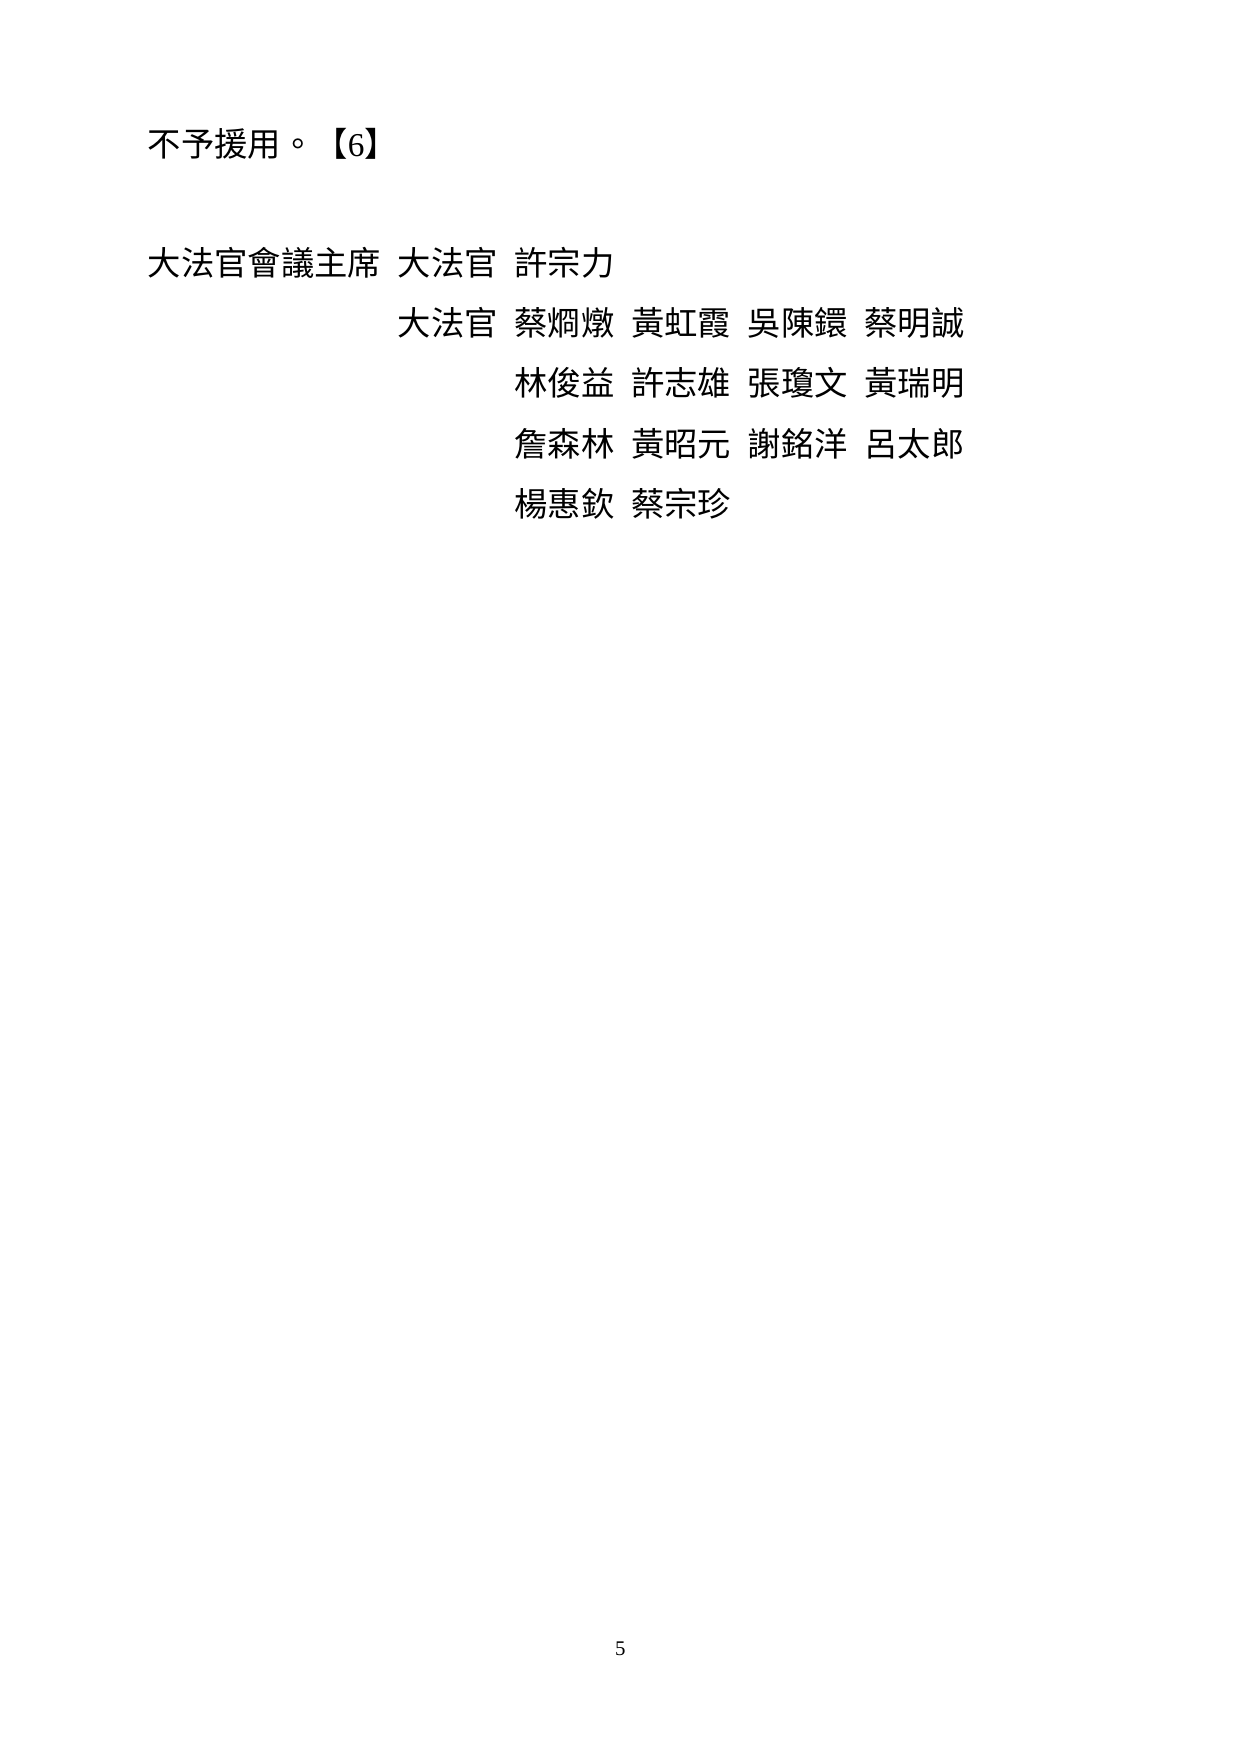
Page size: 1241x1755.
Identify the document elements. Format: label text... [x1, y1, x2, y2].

text 大法官會議主席 大法官 許宗力 [148, 237, 1093, 285]
text 林俊益 許志雄 張瓊文 黃瑞明 [148, 357, 1093, 405]
text 詹森林 黃昭元 謝銘洋 呂太郎 [148, 417, 1093, 466]
text 楊惠欽 蔡宗珍 [148, 477, 1093, 526]
text 大法官 蔡烱燉 黃虹霞 吳陳鐶 蔡明誠 [148, 297, 1093, 345]
text 不予援用。【6】 [148, 118, 1093, 166]
